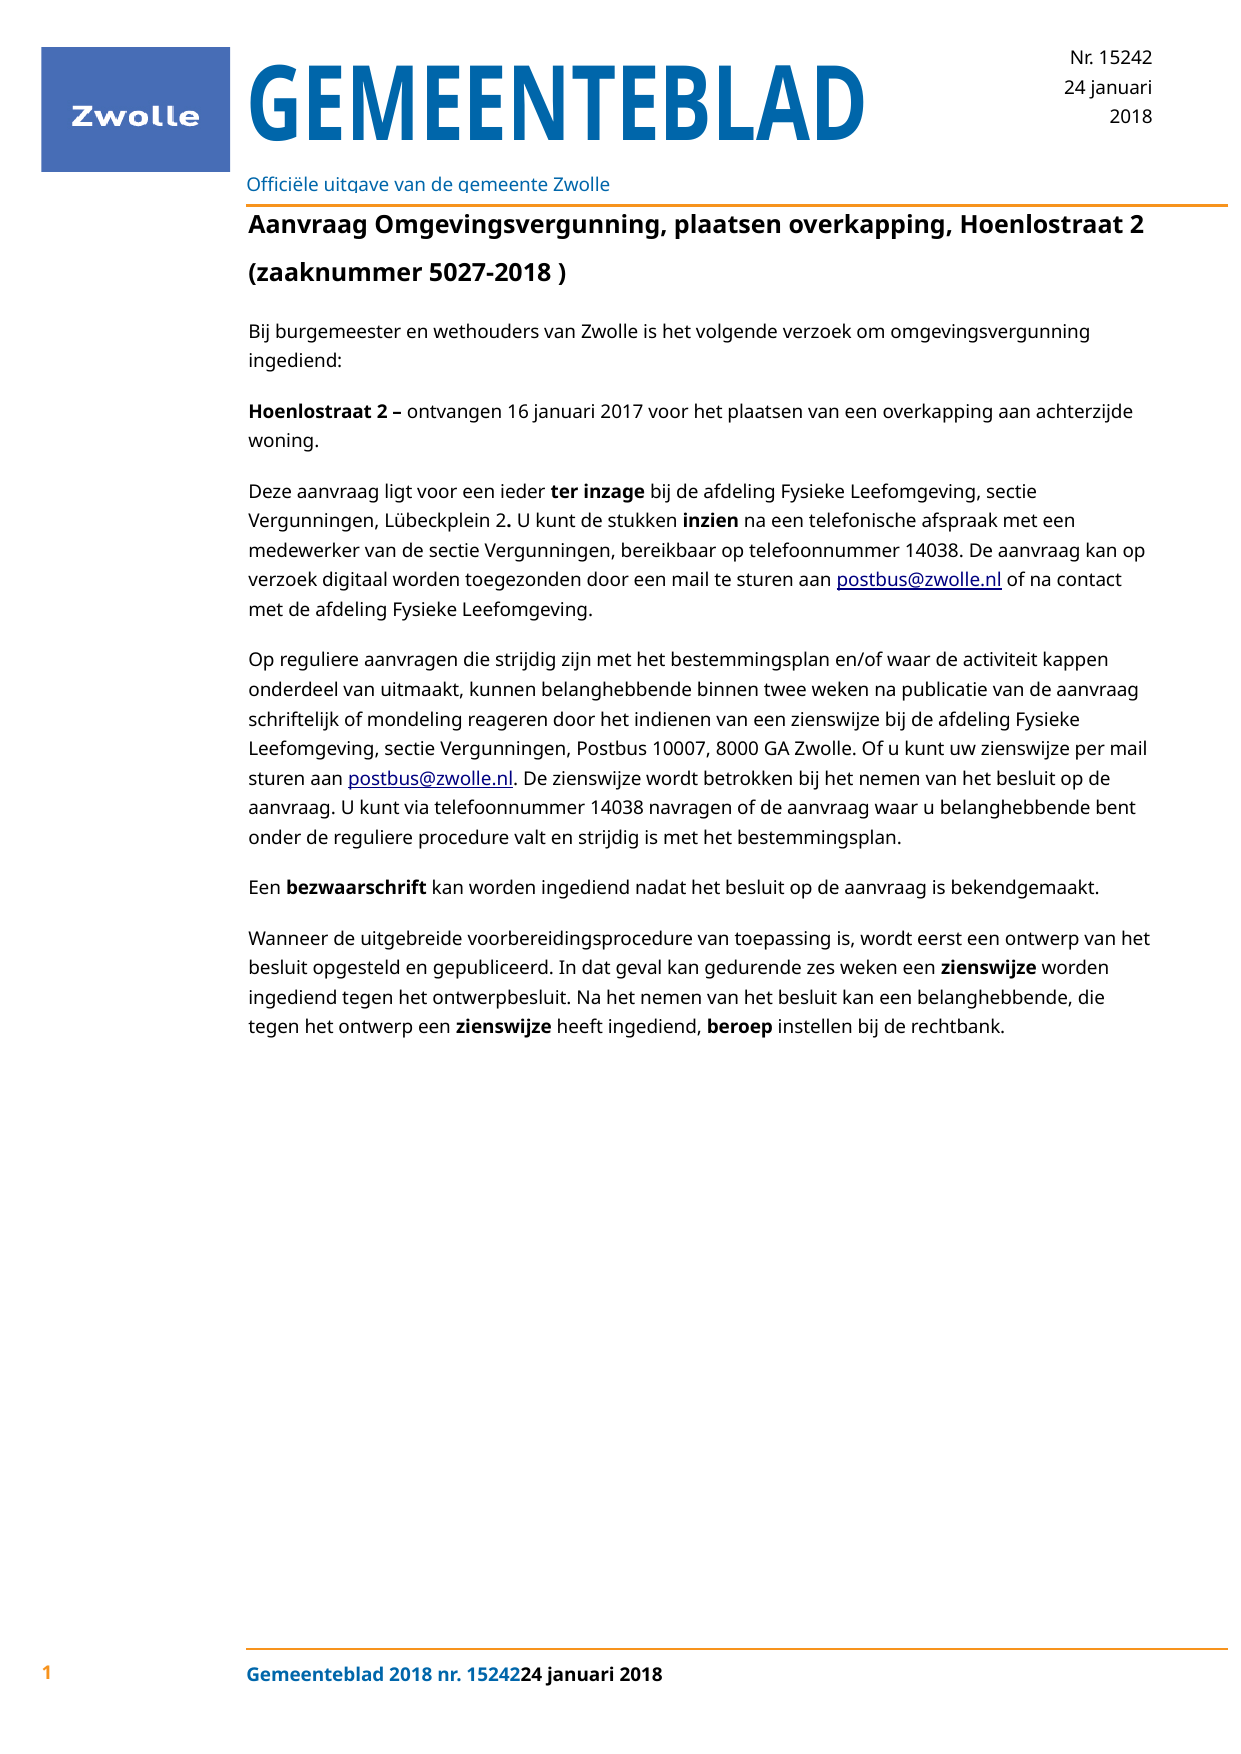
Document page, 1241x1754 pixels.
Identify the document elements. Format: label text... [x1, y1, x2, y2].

text Deze aanvraag ligt voor een ieder ter inzage bij de afdeling Fysieke Leefomgeving, sectie Vergunningen, Lübeckplein 2. U kunt de stukken inzien na een telefonische afspraak met een medewerker van de sectie Vergunningen, bereikbaar op telefoonnummer 14038. De aanvraag kan op verzoek digitaal worden toegezonden door een mail te sturen aan postbus@zwolle.nl of na contact met de afdeling Fysieke Leefomgeving. [248, 478, 1152, 622]
text Op reguliere aanvragen die strijdig zijn met het bestemmingsplan en/of waar de activiteit kappen onderdeel van uitmaakt, kunnen belanghebbende binnen twee weken na publicatie van de aanvraag schriftelijk of mondeling reageren door het indienen van een zienswijze bij de afdeling Fysieke Leefomgeving, sectie Vergunningen, Postbus 10007, 8000 GA Zwolle. Of u kunt uw zienswijze per mail sturen aan postbus@zwolle.nl. De zienswijze wordt betrokken bij het nemen van het besluit op de aanvraag. U kunt via telefoonnummer 14038 navragen of de aanvraag waar u belanghebbende bent onder de reguliere procedure valt en strijdig is met het bestemmingsplan. [248, 647, 1152, 850]
text Een bezwaarschrift kan worden ingediend nadat het besluit op de aanvraag is bekendgemaakt. [248, 874, 1152, 900]
text Hoenlostraat 2 – ontvangen 16 januari 2017 voor het plaatsen van een overkapping aan achterzijde woning. [248, 398, 1152, 453]
text Aanvraag Omgevingsvergunning, plaatsen overkapping, Hoenlostraat 2 (zaaknummer 5027-2018 ) [248, 207, 1152, 288]
text Wanneer de uitgebreide voorbereidingsprocedure van toepassing is, wordt eerst een ontwerp van het besluit opgesteld en gepubliceerd. In dat geval kan gedurende zes weken een zienswijze worden ingediend tegen het ontwerpbesluit. Na het nemen van het besluit kan een belanghebbende, die tegen het ontwerp een zienswijze heeft ingediend, beroep instellen bij de rechtbank. [248, 925, 1152, 1039]
text Bij burgemeester en wethouders van Zwolle is het volgende verzoek om omgevingsvergunning ingediend: [248, 318, 1152, 373]
picture [41, 47, 231, 172]
